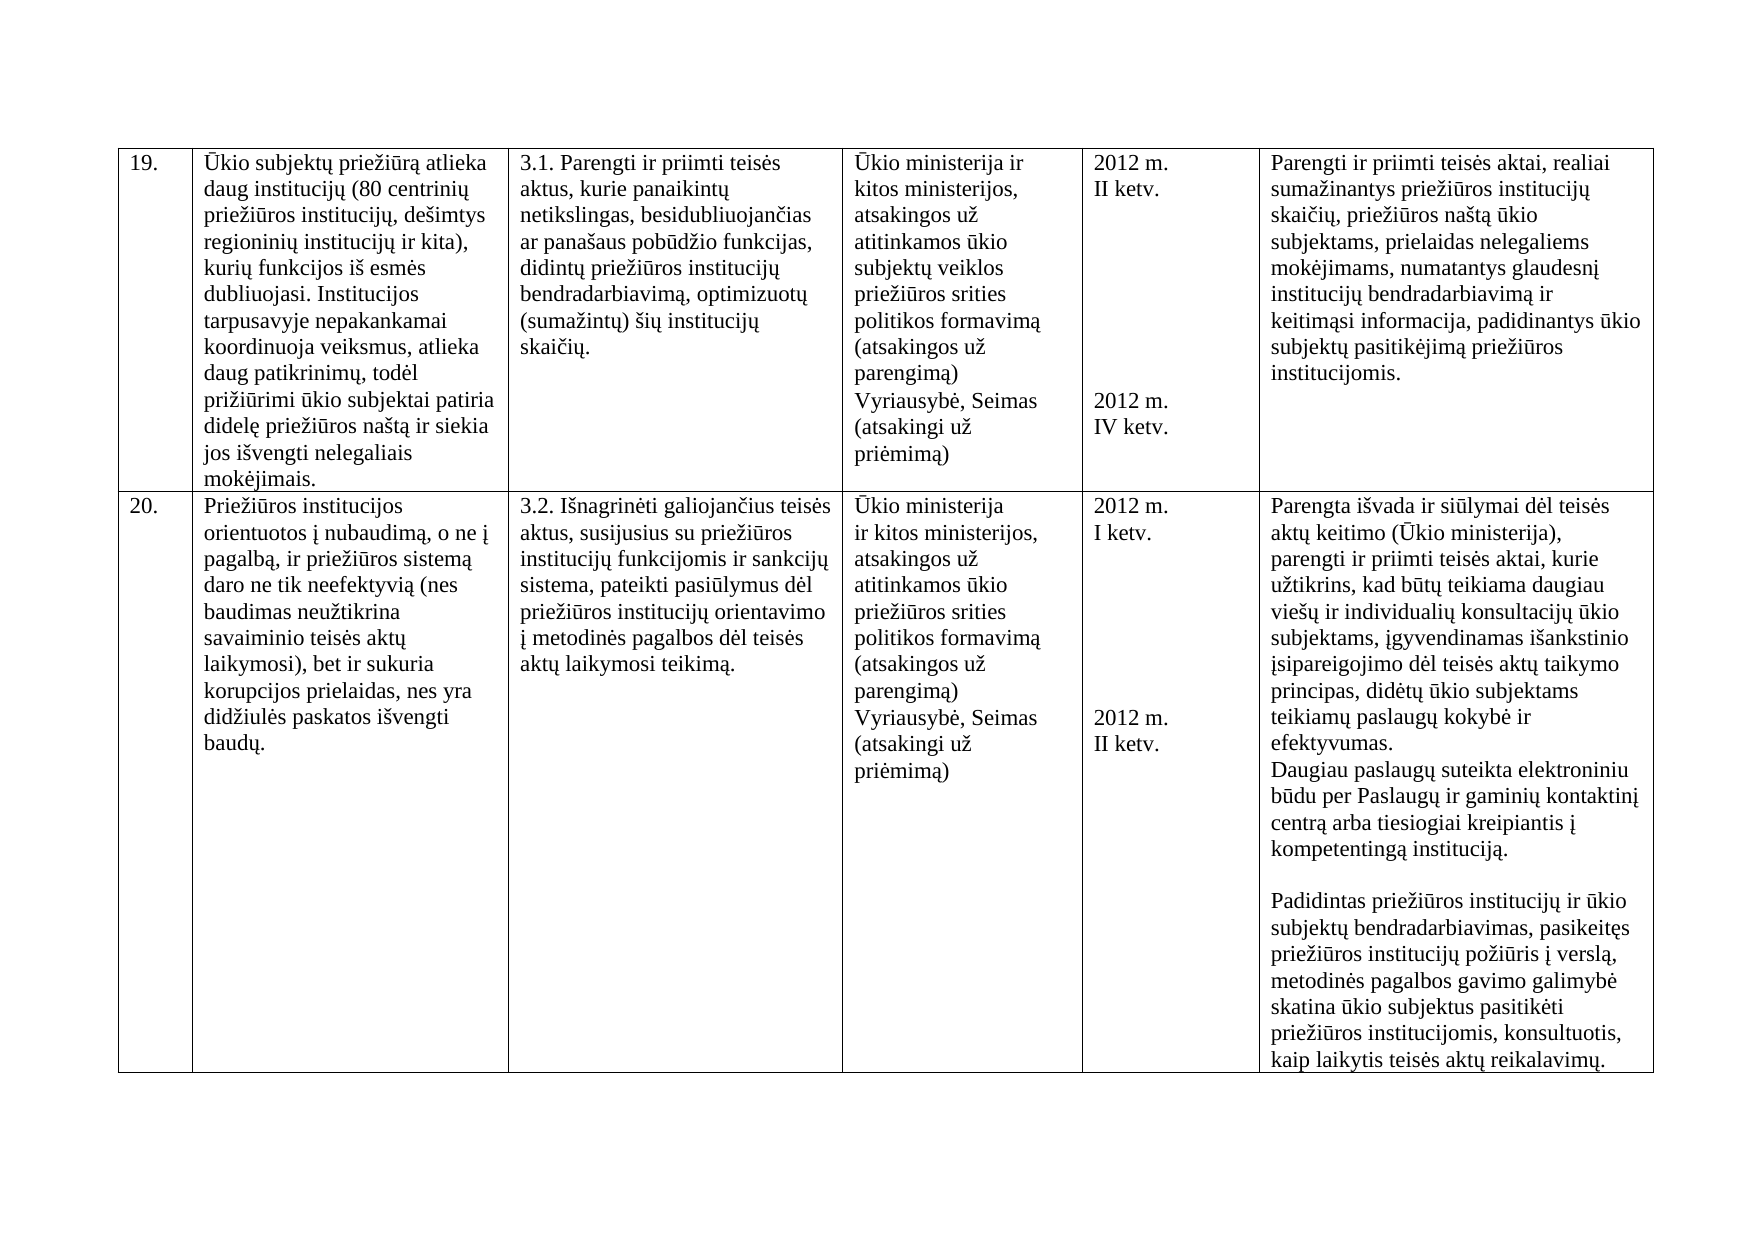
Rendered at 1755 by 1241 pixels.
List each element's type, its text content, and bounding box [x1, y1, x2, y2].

table_cell Priežiūros institucijos orientuotos į nubaudimą, o ne į pagalbą, ir priežiūros sistemą daro ne tik neefektyvią (nes baudimas neužtikrina savaiminio teisės aktų laikymosi), bet ir sukuria korupcijos prielaidas, nes yra didžiulės paskatos išvengti baudų. [193, 492, 508, 1072]
table_cell 3.2. Išnagrinėti galiojančius teisės aktus, susijusius su priežiūros institucijų funkcijomis ir sankcijų sistema, pateikti pasiūlymus dėl priežiūros institucijų orientavimo į metodinės pagalbos dėl teisės aktų laikymosi teikimą. [509, 492, 842, 1072]
table_cell 19. [119, 149, 192, 491]
table_cell Parengta išvada ir siūlymai dėl teisės aktų keitimo (Ūkio ministerija), parengti ir priimti teisės aktai, kurie užtikrins, kad būtų teikiama daugiau viešų ir individualių konsultacijų ūkio subjektams, įgyvendinamas išankstinio įsipareigojimo dėl teisės aktų taikymo principas, didėtų ūkio subjektams teikiamų paslaugų kokybė ir efektyvumas. Daugiau paslaugų suteikta elektroniniu būdu per Paslaugų ir gaminių kontaktinį centrą arba tiesiogiai kreipiantis į kompetentingą instituciją. Padidintas priežiūros institucijų ir ūkio subjektų bendradarbiavimas, pasikeitęs priežiūros institucijų požiūris į verslą, metodinės pagalbos gavimo galimybė skatina ūkio subjektus pasitikėti priežiūros institucijomis, konsultuotis, kaip laikytis teisės aktų reikalavimų. [1260, 492, 1653, 1072]
table_cell 2012 m. IV ketv. [1083, 386, 1259, 491]
table_cell Ūkio ministerija ir kitos ministerijos, atsakingos už atitinkamos ūkio priežiūros srities politikos formavimą (atsakingos už parengimą) [843, 492, 1082, 703]
table_cell 20. [119, 492, 192, 1072]
table_cell 3.1. Parengti ir priimti teisės aktus, kurie panaikintų netikslingas, besidubliuojančias ar panašaus pobūdžio funkcijas, didintų priežiūros institucijų bendradarbiavimą, optimizuotų (sumažintų) šių institucijų skaičių. [509, 149, 842, 491]
table_cell Ūkio subjektų priežiūrą atlieka daug institucijų (80 centrinių priežiūros institucijų, dešimtys regioninių institucijų ir kita), kurių funkcijos iš esmės dubliuojasi. Institucijos tarpusavyje nepakankamai koordinuoja veiksmus, atlieka daug patikrinimų, todėl prižiūrimi ūkio subjektai patiria didelę priežiūros naštą ir siekia jos išvengti nelegaliais mokėjimais. [193, 149, 508, 491]
table_cell 2012 m. II ketv. [1083, 149, 1259, 386]
table_cell 2012 m. I ketv. [1083, 492, 1259, 703]
table_cell 2012 m. II ketv. [1083, 703, 1259, 1072]
table_cell Vyriausybė, Seimas (atsakingi už priėmimą) [843, 386, 1082, 491]
table_cell Ūkio ministerija ir kitos ministerijos, atsakingos už atitinkamos ūkio subjektų veiklos priežiūros srities politikos formavimą (atsakingos už parengimą) [843, 149, 1082, 386]
table_cell Vyriausybė, Seimas (atsakingi už priėmimą) [843, 703, 1082, 1072]
table_cell Parengti ir priimti teisės aktai, realiai sumažinantys priežiūros institucijų skaičių, priežiūros naštą ūkio subjektams, prielaidas nelegaliems mokėjimams, numatantys glaudesnį institucijų bendradarbiavimą ir keitimąsi informacija, padidinantys ūkio subjektų pasitikėjimą priežiūros institucijomis. [1260, 149, 1653, 491]
